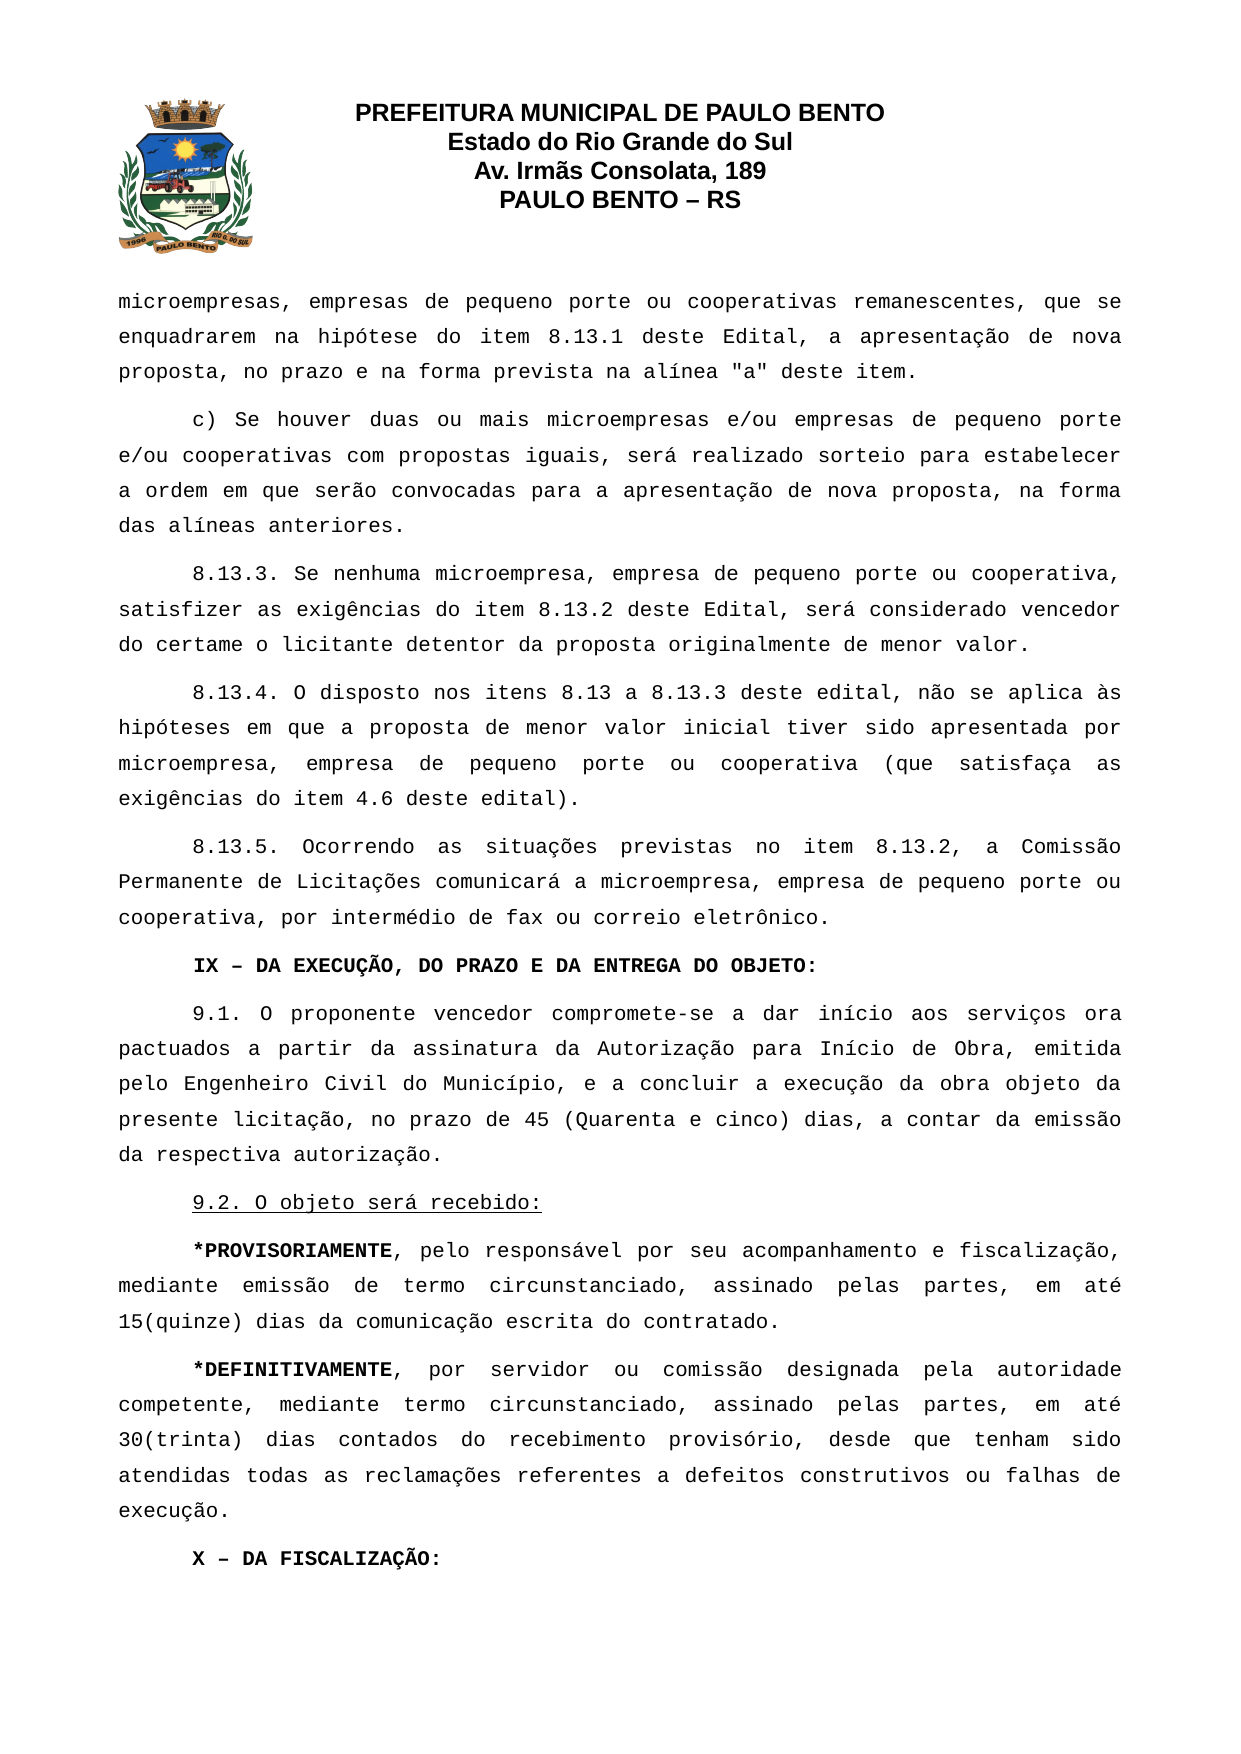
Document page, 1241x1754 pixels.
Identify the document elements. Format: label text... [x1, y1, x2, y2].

text 9.1. O proponente vencedor compromete-se a dar início aos serviços ora pactuados a partir da assinatura da Autorização para Início de Obra, emitida pelo Engenheiro Civil do Município, e a concluir a execução da obra objeto da presente licitação, no prazo de 45 (Quarenta e cinco) dias, a contar da emissão da respectiva autorização. [118, 1002, 1122, 1168]
text c) Se houver duas ou mais microempresas e/ou empresas de pequeno porte e/ou cooperativas com propostas iguais, será realizado sorteio para estabelecer a ordem em que serão convocadas para a apresentação de nova proposta, na forma das alíneas anteriores. [118, 409, 1122, 539]
text microempresas, empresas de pequeno porte ou cooperativas remanescentes, que se enquadrarem na hipótese do item 8.13.1 deste Edital, a apresentação de nova proposta, no prazo e na forma prevista na alínea "a" deste item. [118, 291, 1122, 385]
text *PROVISORIAMENTE, pelo responsável por seu acompanhamento e fiscalização, mediante emissão de termo circunstanciado, assinado pelas partes, em até 15(quinze) dias da comunicação escrita do contratado. [118, 1240, 1122, 1334]
text *DEFINITIVAMENTE, por servidor ou comissão designada pela autoridade competente, mediante termo circunstanciado, assinado pelas partes, em até 30(trinta) dias contados do recebimento provisório, desde que tenham sido atendidas todas as reclamações referentes a defeitos construtivos ou falhas de execução. [118, 1358, 1122, 1524]
text X – DA FISCALIZAÇÃO: [118, 1548, 1122, 1572]
picture [118, 98, 253, 254]
text 8.13.3. Se nenhuma microempresa, empresa de pequeno porte ou cooperativa, satisfizer as exigências do item 8.13.2 deste Edital, será considerado vencedor do certame o licitante detentor da proposta originalmente de menor valor. [118, 563, 1122, 658]
text IX – DA EXECUÇÃO, DO PRAZO E DA ENTREGA DO OBJETO: [118, 955, 1122, 978]
text 9.2. O objeto será recebido: [118, 1192, 1122, 1216]
text 8.13.4. O disposto nos itens 8.13 a 8.13.3 deste edital, não se aplica às hipóteses em que a proposta de menor valor inicial tiver sido apresentada por microempresa, empresa de pequeno porte ou cooperativa (que satisfaça as exigências do item 4.6 deste edital). [118, 682, 1122, 812]
text 8.13.5. Ocorrendo as situações previstas no item 8.13.2, a Comissão Permanente de Licitações comunicará a microempresa, empresa de pequeno porte ou cooperativa, por intermédio de fax ou correio eletrônico. [118, 836, 1122, 931]
